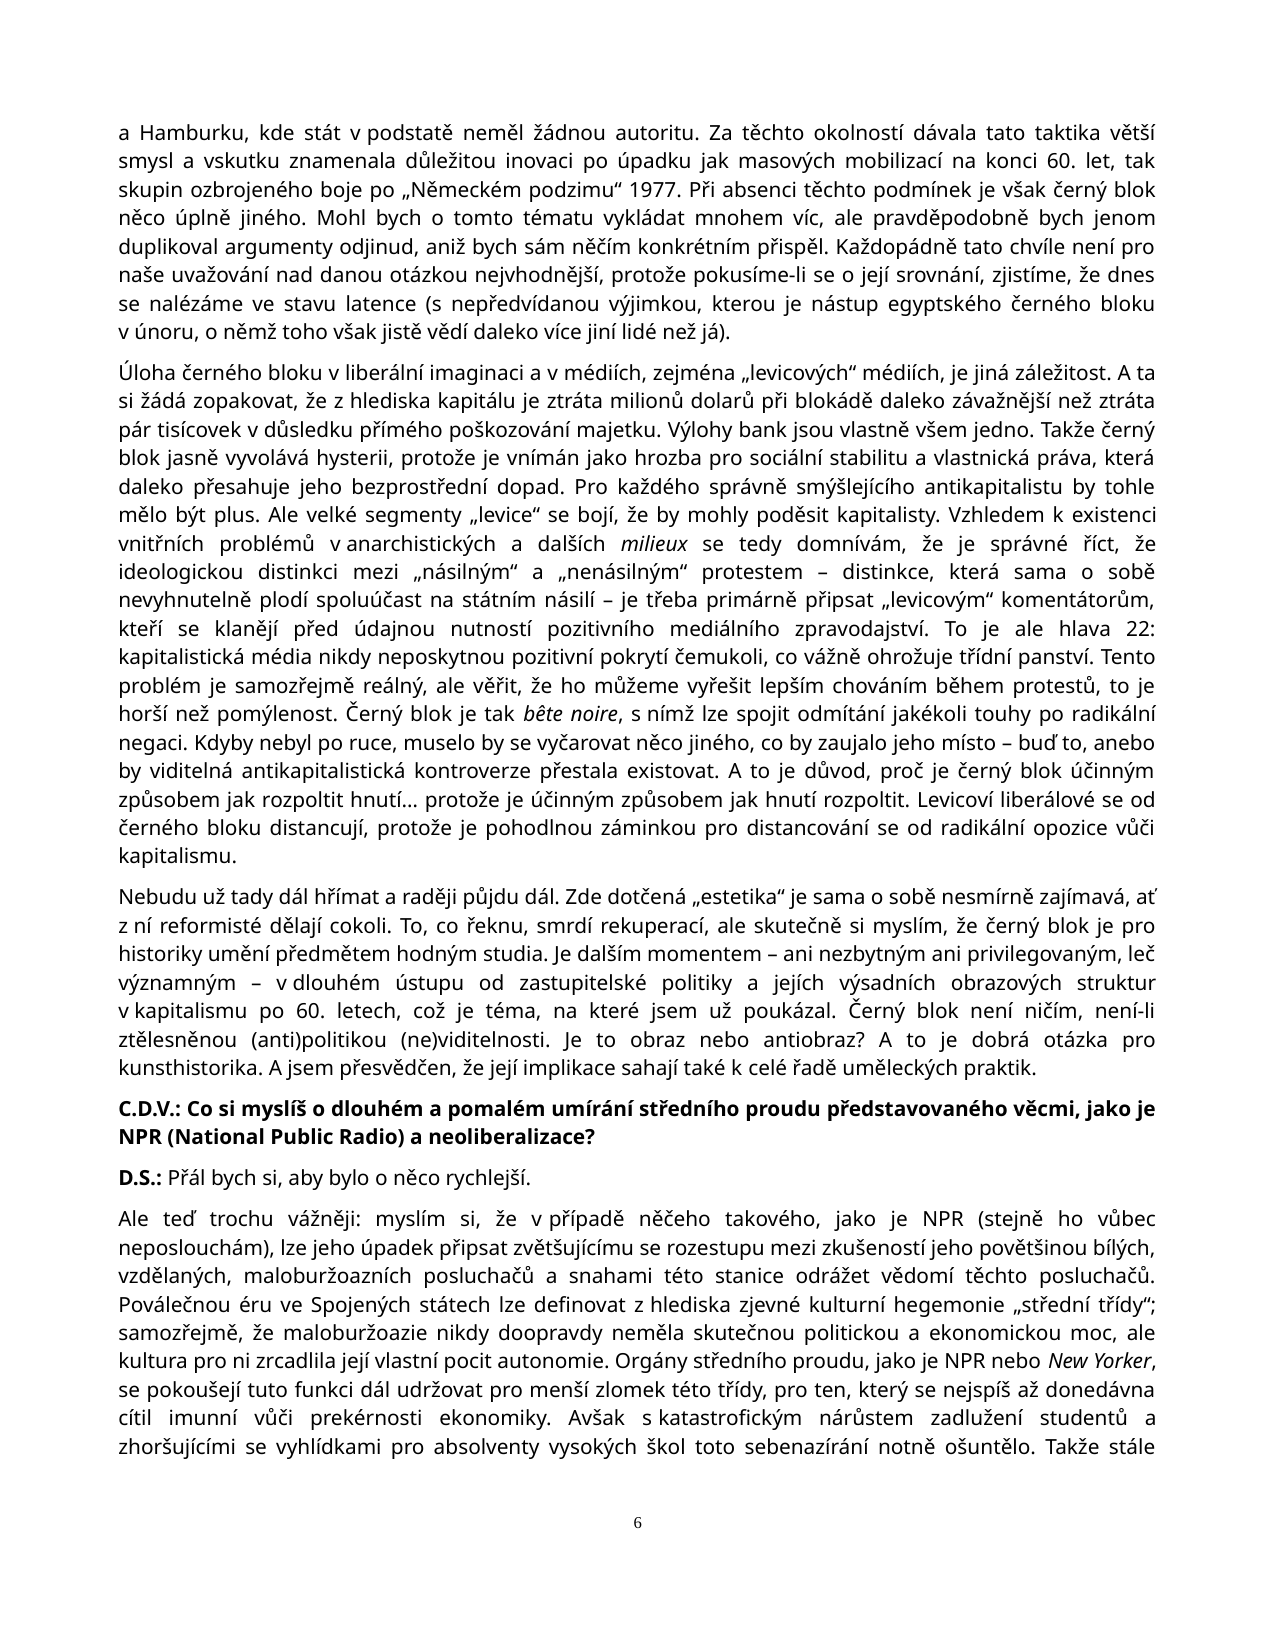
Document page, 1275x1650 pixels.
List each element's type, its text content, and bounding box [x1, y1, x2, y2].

text D.S.: Přál bych si, aby bylo o něco rychlejší. [118, 1163, 1157, 1192]
text Nebudu už tady dál hřímat a raději půjdu dál. Zde dotčená „estetika“ je sama o sobě nesmírně zajímavá, ať z ní reformisté dělají cokoli. To, co řeknu, smrdí rekuperací, ale skutečně si myslím, že černý blok je pro historiky umění předmětem hodným studia. Je dalším momentem – ani nezbytným ani privilegovaným, leč významným – v dlouhém ústupu od zastupitelské politiky a jejích výsadních obrazových struktur v kapitalismu po 60. letech, což je téma, na které jsem už poukázal. Černý blok není ničím, není-li ztělesněnou (anti)politikou (ne)viditelnosti. Je to obraz nebo antiobraz? A to je dobrá otázka pro kunsthistorika. A jsem přesvědčen, že její implikace sahají také k celé řadě uměleckých praktik. [118, 882, 1157, 1082]
text Úloha černého bloku v liberální imaginaci a v médiích, zejména „levicových“ médiích, je jiná záležitost. A ta si žádá zopakovat, že z hlediska kapitálu je ztráta milionů dolarů při blokádě daleko závažnější než ztráta pár tisícovek v důsledku přímého poškozování majetku. Výlohy bank jsou vlastně všem jedno. Takže černý blok jasně vyvolává hysterii, protože je vnímán jako hrozba pro sociální stabilitu a vlastnická práva, která daleko přesahuje jeho bezprostřední dopad. Pro každého správně smýšlejícího antikapitalistu by tohle mělo být plus. Ale velké segmenty „levice“ se bojí, že by mohly poděsit kapitalisty. Vzhledem k existenci vnitřních problémů v anarchistických a dalších milieux se tedy domnívám, že je správné říct, že ideologickou distinkci mezi „násilným“ a „nenásilným“ protestem – distinkce, která sama o sobě nevyhnutelně plodí spoluúčast na státním násilí – je třeba primárně připsat „levicovým“ komentátorům, kteří se klanějí před údajnou nutností pozitivního mediálního zpravodajství. To je ale hlava 22: kapitalistická média nikdy neposkytnou pozitivní pokrytí čemukoli, co vážně ohrožuje třídní panství. Tento problém je samozřejmě reálný, ale věřit, že ho můžeme vyřešit lepším chováním během protestů, to je horší než pomýlenost. Černý blok je tak bête noire, s nímž lze spojit odmítání jakékoli touhy po radikální negaci. Kdyby nebyl po ruce, muselo by se vyčarovat něco jiného, co by zaujalo jeho místo – buď to, anebo by viditelná antikapitalistická kontroverze přestala existovat. A to je důvod, proč je černý blok účinným způsobem jak rozpoltit hnutí… protože je účinným způsobem jak hnutí rozpoltit. Levicoví liberálové se od černého bloku distancují, protože je pohodlnou záminkou pro distancování se od radikální opozice vůči kapitalismu. [118, 358, 1157, 870]
text a Hamburku, kde stát v podstatě neměl žádnou autoritu. Za těchto okolností dávala tato taktika větší smysl a vskutku znamenala důležitou inovaci po úpadku jak masových mobilizací na konci 60. let, tak skupin ozbrojeného boje po „Německém podzimu“ 1977. Při absenci těchto podmínek je však černý blok něco úplně jiného. Mohl bych o tomto tématu vykládat mnohem víc, ale pravděpodobně bych jenom duplikoval argumenty odjinud, aniž bych sám něčím konkrétním přispěl. Každopádně tato chvíle není pro naše uvažování nad danou otázkou nejvhodnější, protože pokusíme-li se o její srovnání, zjistíme, že dnes se nalézáme ve stavu latence (s nepředvídanou výjimkou, kterou je nástup egyptského černého bloku v únoru, o němž toho však jistě vědí daleko více jiní lidé než já). [118, 118, 1157, 346]
text Ale teď trochu vážněji: myslím si, že v případě něčeho takového, jako je NPR (stejně ho vůbec neposlouchám), lze jeho úpadek připsat zvětšujícímu se rozestupu mezi zkušeností jeho povětšinou bílých, vzdělaných, maloburžoazních posluchačů a snahami této stanice odrážet vědomí těchto posluchačů. Poválečnou éru ve Spojených státech lze definovat z hlediska zjevné kulturní hegemonie „střední třídy“; samozřejmě, že maloburžoazie nikdy doopravdy neměla skutečnou politickou a ekonomickou moc, ale kultura pro ni zrcadlila její vlastní pocit autonomie. Orgány středního proudu, jako je NPR nebo New Yorker, se pokoušejí tuto funkci dál udržovat pro menší zlomek této třídy, pro ten, který se nejspíš až donedávna cítil imunní vůči prekérnosti ekonomiky. Avšak s katastrofickým nárůstem zadlužení studentů a zhoršujícími se vyhlídkami pro absolventy vysokých škol toto sebenazírání notně ošuntělo. Takže stále [118, 1204, 1157, 1460]
text C.D.V.: Co si myslíš o dlouhém a pomalém umírání středního proudu představovaného věcmi, jako je NPR (National Public Radio) a neoliberalizace? [118, 1094, 1157, 1151]
